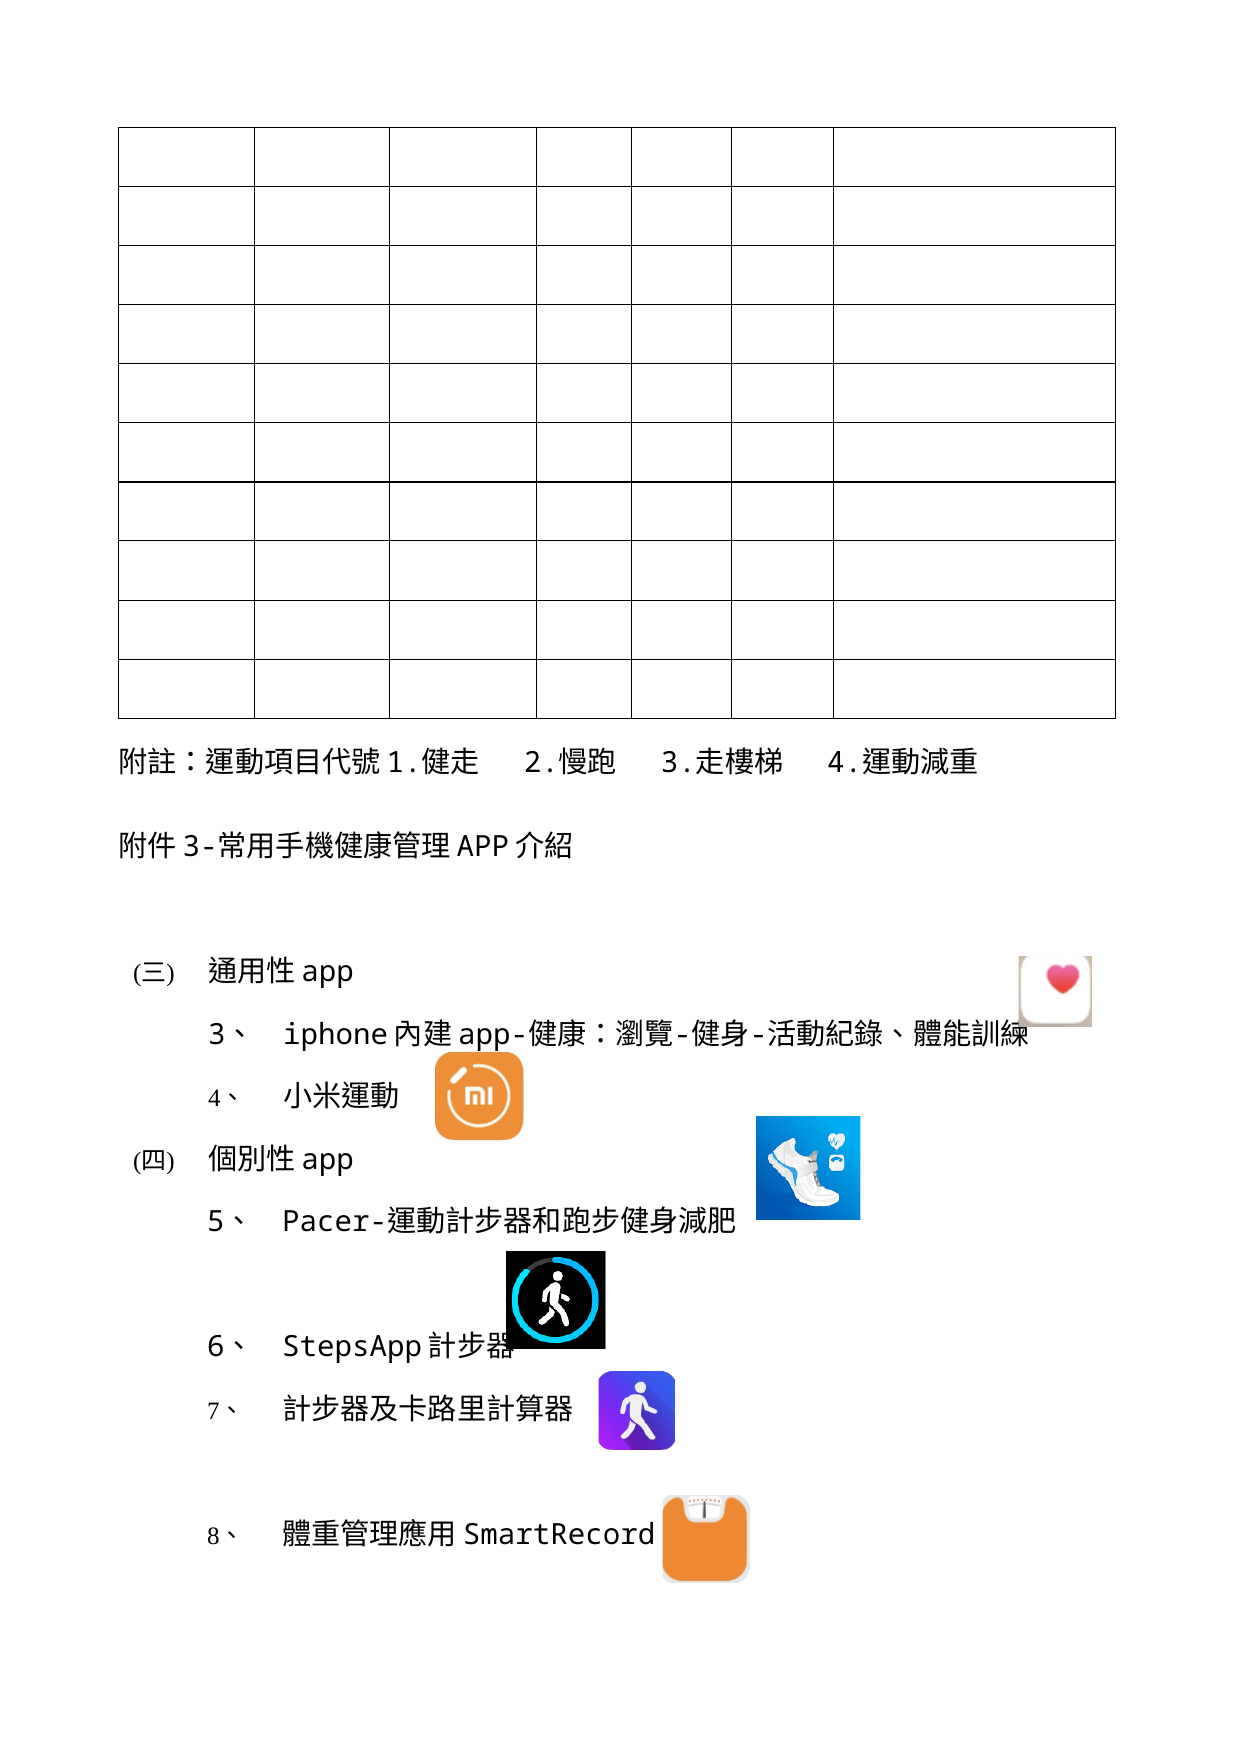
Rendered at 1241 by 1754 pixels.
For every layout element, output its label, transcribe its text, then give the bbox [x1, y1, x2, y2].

list 計步器及卡路里計算器 [207, 1365, 1122, 1427]
table_cell [119, 305, 254, 363]
list iphone內建app-健康：瀏覽-健身-活動紀錄、體能訓練 [208, 990, 1122, 1052]
table_cell [119, 364, 254, 422]
table_cell [255, 305, 389, 363]
table_cell [632, 483, 731, 540]
list StepsApp計步器 [207, 1302, 1122, 1365]
table_cell [119, 246, 254, 304]
table_cell [537, 246, 631, 304]
table_cell [255, 423, 389, 481]
table_cell [834, 541, 1115, 599]
table_cell [732, 601, 833, 658]
table_cell [255, 660, 389, 718]
table_cell [632, 423, 731, 481]
table_cell [632, 305, 731, 363]
table_cell [537, 423, 631, 481]
table_cell [255, 246, 389, 304]
table_cell [834, 483, 1115, 540]
table_cell [390, 423, 536, 481]
table_cell [834, 246, 1115, 304]
table_cell [255, 128, 389, 186]
table_cell [390, 128, 536, 186]
list Pacer-運動計步器和跑步健身減肥 [207, 1177, 1122, 1240]
table_cell [390, 483, 536, 540]
table_cell [537, 660, 631, 718]
table_cell [255, 601, 389, 658]
table_cell [732, 246, 833, 304]
list 個別性app [133, 1115, 1122, 1177]
table_cell [119, 483, 254, 540]
table_cell [390, 246, 536, 304]
table_cell [537, 187, 631, 245]
table_cell [834, 128, 1115, 186]
list 體重管理應用SmartRecord [207, 1490, 1122, 1552]
table_cell [732, 541, 833, 599]
table_cell [834, 660, 1115, 718]
table_cell [732, 423, 833, 481]
table_cell [119, 187, 254, 245]
table_cell [390, 187, 536, 245]
table_cell [255, 187, 389, 245]
text 附件3-常用手機健康管理APP介紹 [118, 802, 1122, 865]
table_cell [632, 601, 731, 658]
table_cell [390, 601, 536, 658]
table_cell [255, 541, 389, 599]
table_cell [632, 364, 731, 422]
table_cell [119, 601, 254, 658]
table_cell [834, 305, 1115, 363]
table_cell [632, 128, 731, 186]
table_cell [537, 364, 631, 422]
list 通用性app [133, 927, 1122, 990]
table_cell [834, 423, 1115, 481]
table_cell [255, 364, 389, 422]
table_cell [390, 541, 536, 599]
table_cell [537, 541, 631, 599]
table_cell [390, 364, 536, 422]
table_cell [834, 364, 1115, 422]
table_cell [255, 483, 389, 540]
table_cell [834, 601, 1115, 658]
table_cell [537, 128, 631, 186]
table_cell [732, 187, 833, 245]
table_cell [119, 128, 254, 186]
text 附註：運動項目代號1.健走 2.慢跑 3.走樓梯 4.運動減重 [118, 719, 1122, 781]
table_cell [732, 660, 833, 718]
list 小米運動 [208, 1052, 435, 1115]
table_cell [119, 423, 254, 481]
list [529, 1052, 1122, 1115]
table_cell [537, 601, 631, 658]
table_cell [390, 660, 536, 718]
table_cell [632, 246, 731, 304]
table_cell [732, 483, 833, 540]
table_cell [119, 541, 254, 599]
table_cell [632, 541, 731, 599]
table_cell [119, 660, 254, 718]
table_cell [834, 187, 1115, 245]
table_cell [537, 483, 631, 540]
table_cell [732, 128, 833, 186]
table_cell [390, 305, 536, 363]
table_cell [537, 305, 631, 363]
table_cell [732, 364, 833, 422]
table_cell [732, 305, 833, 363]
table_cell [632, 660, 731, 718]
table_cell [632, 187, 731, 245]
